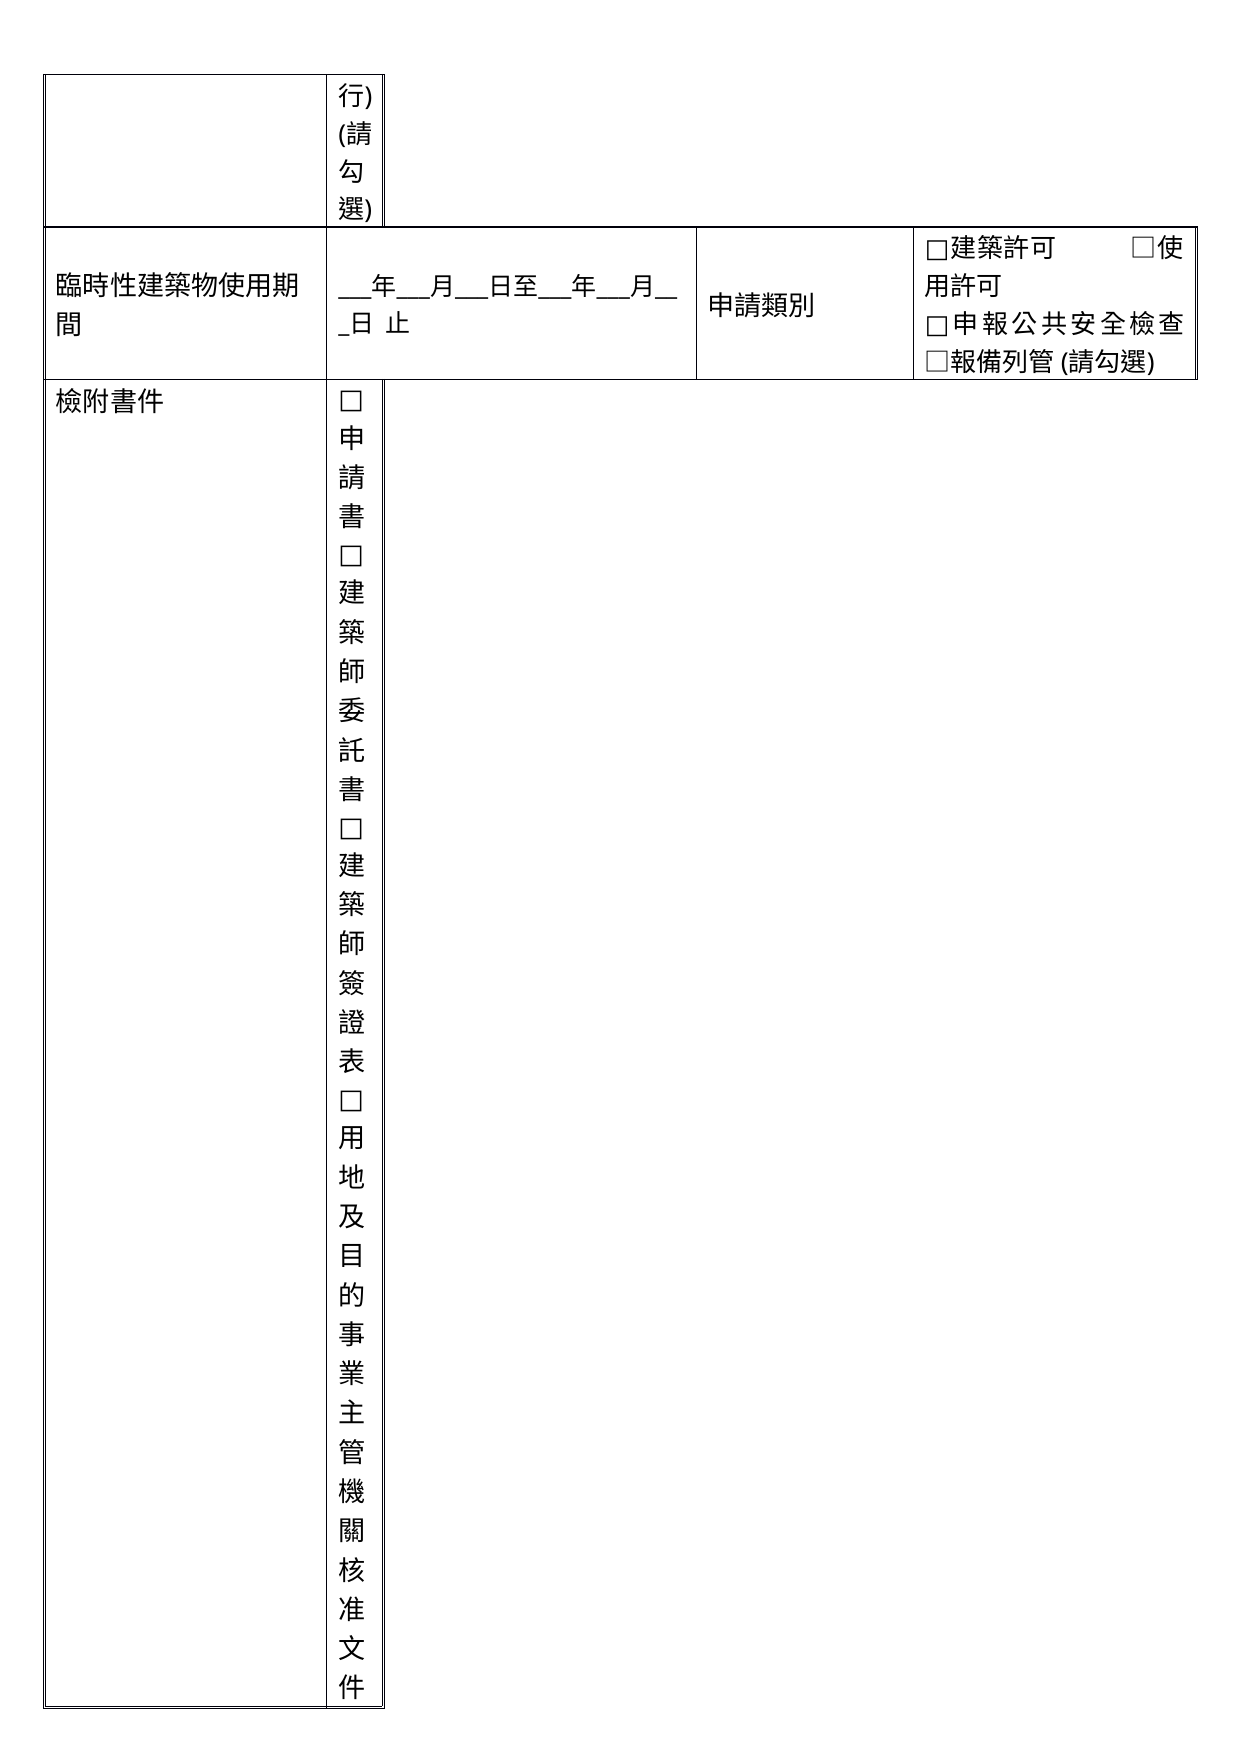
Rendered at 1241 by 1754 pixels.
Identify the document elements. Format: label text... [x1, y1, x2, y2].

table_cell 申請類別 [697, 228, 913, 379]
table_cell 行) (請勾選) [327, 75, 382, 226]
table_cell □申請書 □建築師委託書 □建築師簽證表 □用地及目的事業主管機關核准文件 [327, 380, 382, 1706]
table_cell ___年___月___日至___年___月___日 止 [327, 228, 696, 379]
table_cell □建築許可 □使用許可 □申報公共安全檢查 □報備列管 (請勾選) [914, 228, 1195, 379]
table_cell [46, 75, 326, 226]
table_cell 檢附書件 [46, 380, 326, 1706]
table_cell 臨時性建築物使用期間 [46, 228, 326, 379]
